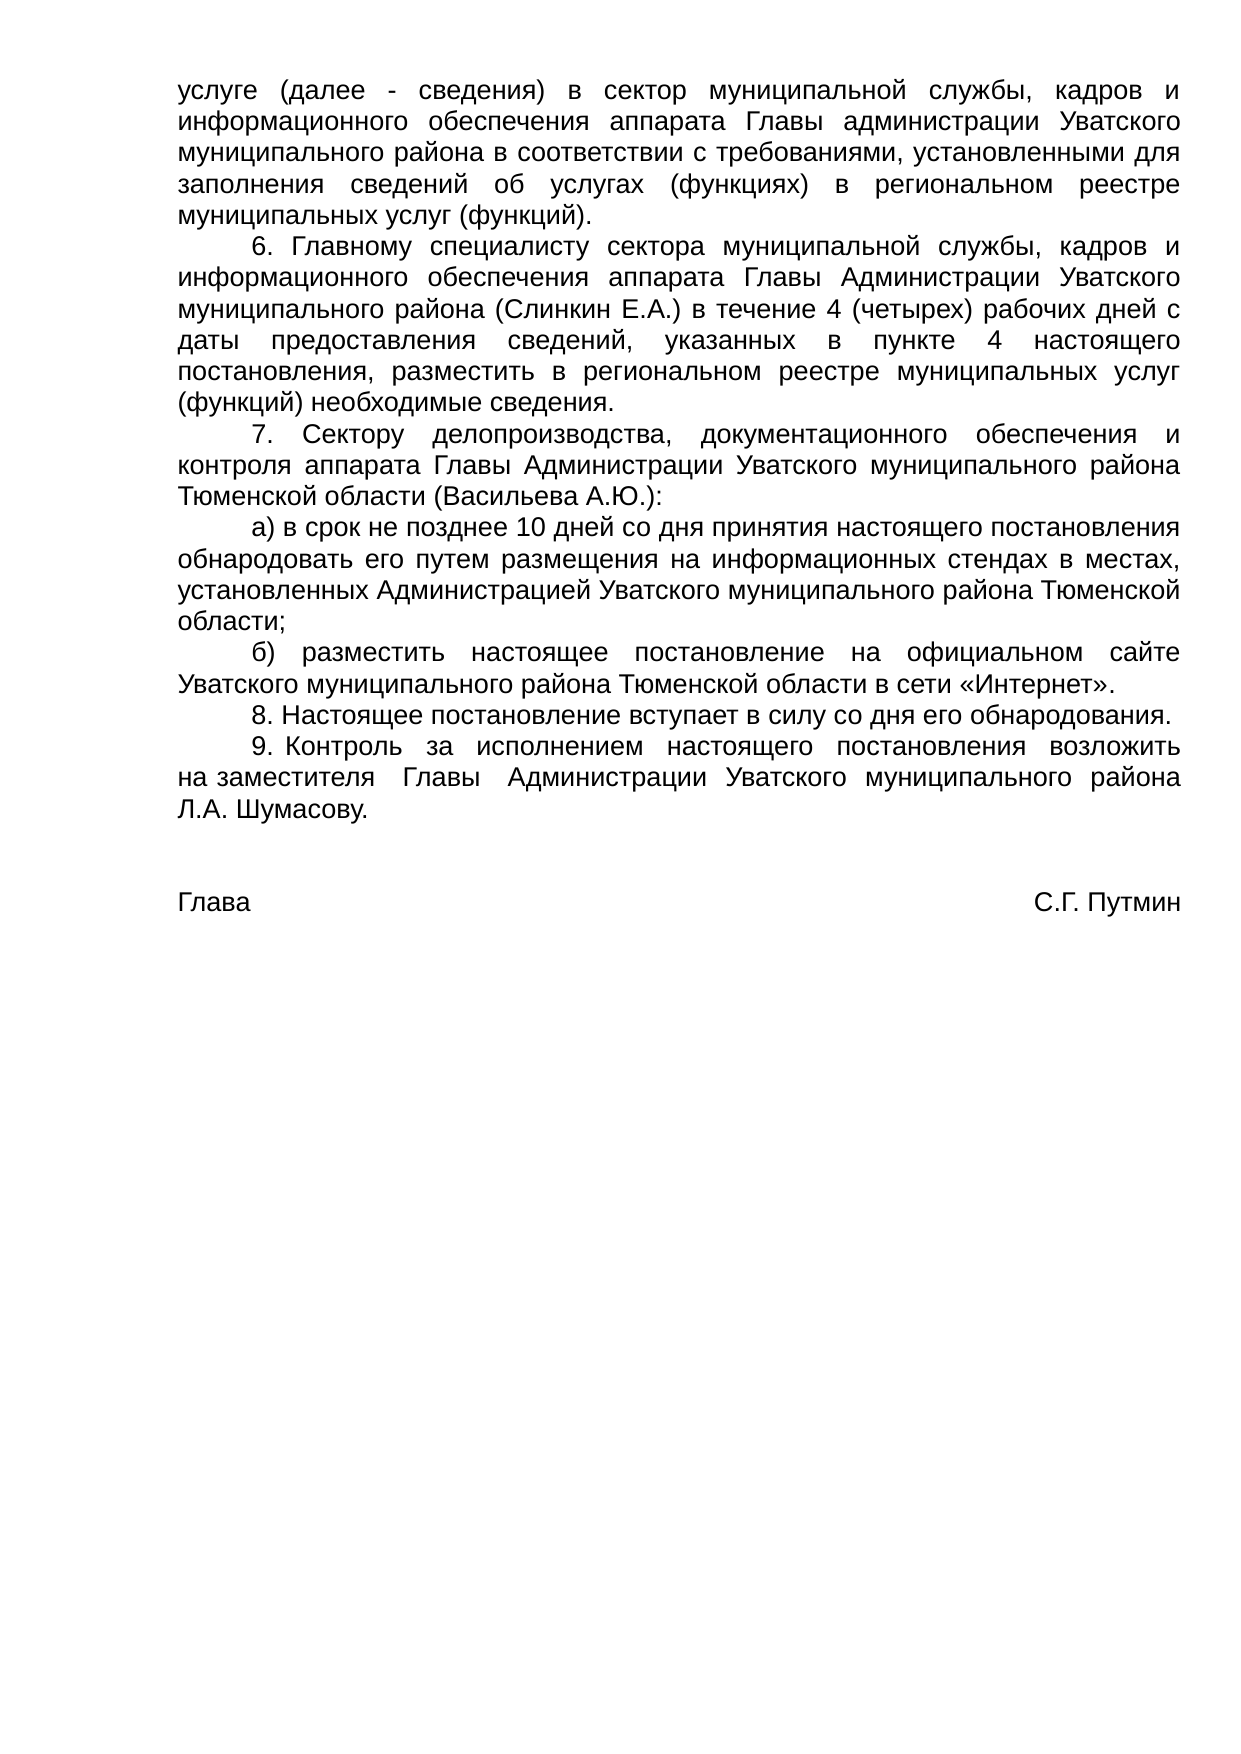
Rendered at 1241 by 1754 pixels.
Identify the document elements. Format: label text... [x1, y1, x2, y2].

text а) в срок не позднее 10 дней со дня принятия настоящего постановления обнародовать его путем размещения на информационных стендах в местах, установленных Администрацией Уватского муниципального района Тюменской области; [177, 511, 1181, 636]
text услуге (далее - сведения) в сектор муниципальной службы, кадров и информационного обеспечения аппарата Главы администрации Уватского муниципального района в соответствии с требованиями, установленными для заполнения сведений об услугах (функциях) в региональном реестре муниципальных услуг (функций). [177, 74, 1181, 230]
text 9. Контроль за исполнением настоящего постановления возложить на заместителя Главы Администрации Уватского муниципального района Л.А. Шумасову. [177, 730, 1181, 824]
text 8. Настоящее постановление вступает в силу со дня его обнародования. [177, 699, 1181, 730]
text б) разместить настоящее постановление на официальном сайте Уватского муниципального района Тюменской области в сети «Интернет». [177, 636, 1181, 699]
text 6. Главному специалисту сектора муниципальной службы, кадров и информационного обеспечения аппарата Главы Администрации Уватского муниципального района (Слинкин Е.А.) в течение 4 (четырех) рабочих дней с даты предоставления сведений, указанных в пункте 4 настоящего постановления, разместить в региональном реестре муниципальных услуг (функций) необходимые сведения. [177, 230, 1181, 418]
text 7. Сектору делопроизводства, документационного обеспечения и контроля аппарата Главы Администрации Уватского муниципального района Тюменской области (Васильева А.Ю.): [177, 418, 1181, 511]
text Глава С.Г. Путмин [177, 886, 1181, 918]
